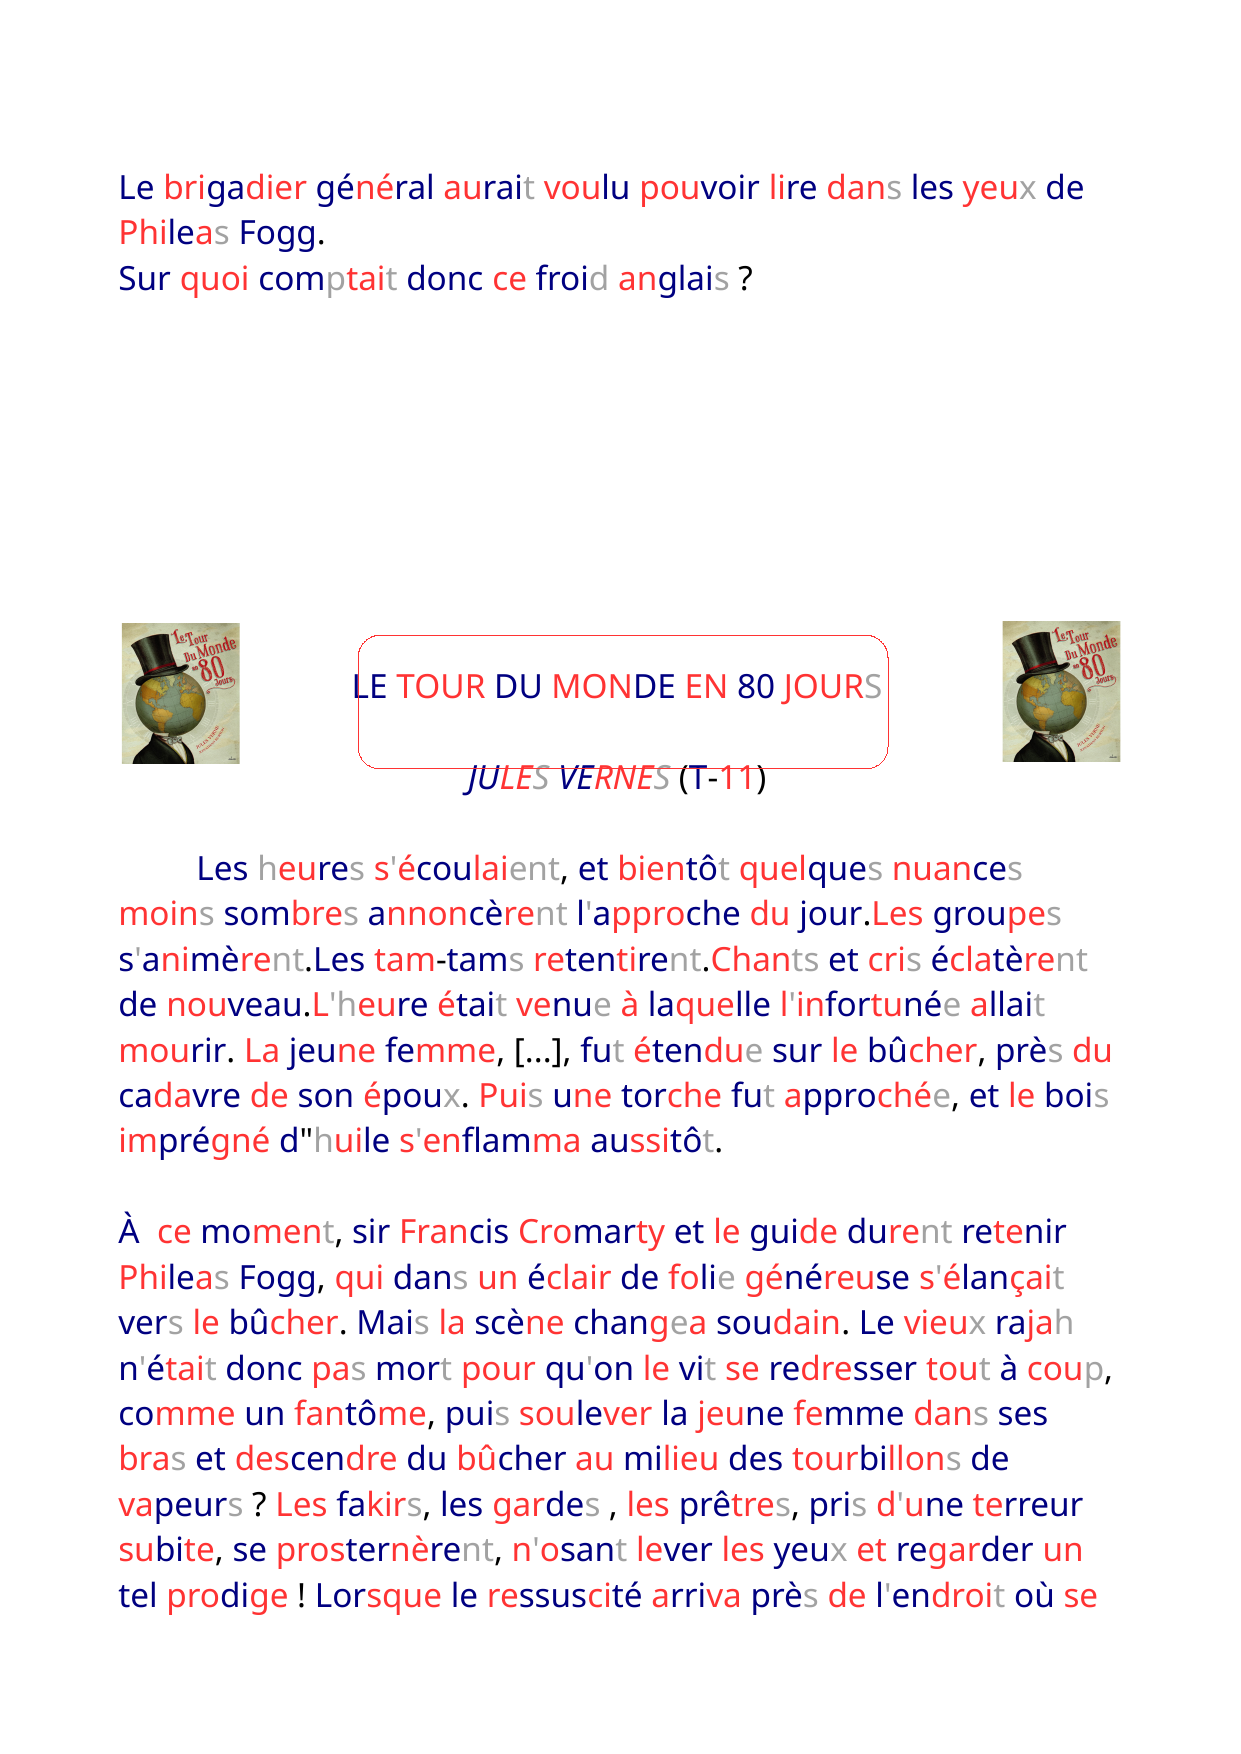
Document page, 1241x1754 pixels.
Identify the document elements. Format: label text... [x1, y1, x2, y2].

text Les heures s'écoulaient, et bientôt quelques nuances moins sombres annoncèrent l'approche du jour.Les groupes s'animèrent.Les tam-tams retentirent.Chants et cris éclatèrent de nouveau.L'heure était venue à laquelle l'infortunée allait mourir. La jeune femme, [...], fut étendue sur le bûcher, près du cadavre de son époux. Puis une torche fut approchée, et le bois imprégné d"huile s'enflamma aussitôt. [118, 845, 1122, 1163]
text LE TOUR DU MONDE EN 80 JOURS [240, 663, 358, 708]
text JULES VERNES (T-11) [118, 754, 1122, 799]
text À ce moment, sir Francis Cromarty et le guide durent retenir Phileas Fogg, qui dans un éclair de folie généreuse s'élançait vers le bûcher. Mais la scène changea soudain. Le vieux rajah n'était donc pas mort pour qu'on le vit se redresser tout à coup, comme un fantôme, puis soulever la jeune femme dans ses bras et descendre du bûcher au milieu des tourbillons de vapeurs ? Les fakirs, les gardes , les prêtres, pris d'une terreur subite, se prosternèrent, n'osant lever les yeux et regarder un tel prodige ! Lorsque le ressuscité arriva près de l'endroit où se [118, 1208, 1122, 1617]
picture [1002, 621, 1121, 762]
text LE TOUR DU MONDE EN 80 JOURS [359, 663, 888, 708]
text Sur quoi comptait donc ce froid anglais ? [118, 254, 1122, 300]
picture [121, 623, 240, 764]
text Le brigadier général aurait voulu pouvoir lire dans les yeux de Phileas Fogg. [118, 163, 1122, 254]
text LE TOUR DU MONDE EN 80 JOURS [889, 663, 1002, 708]
